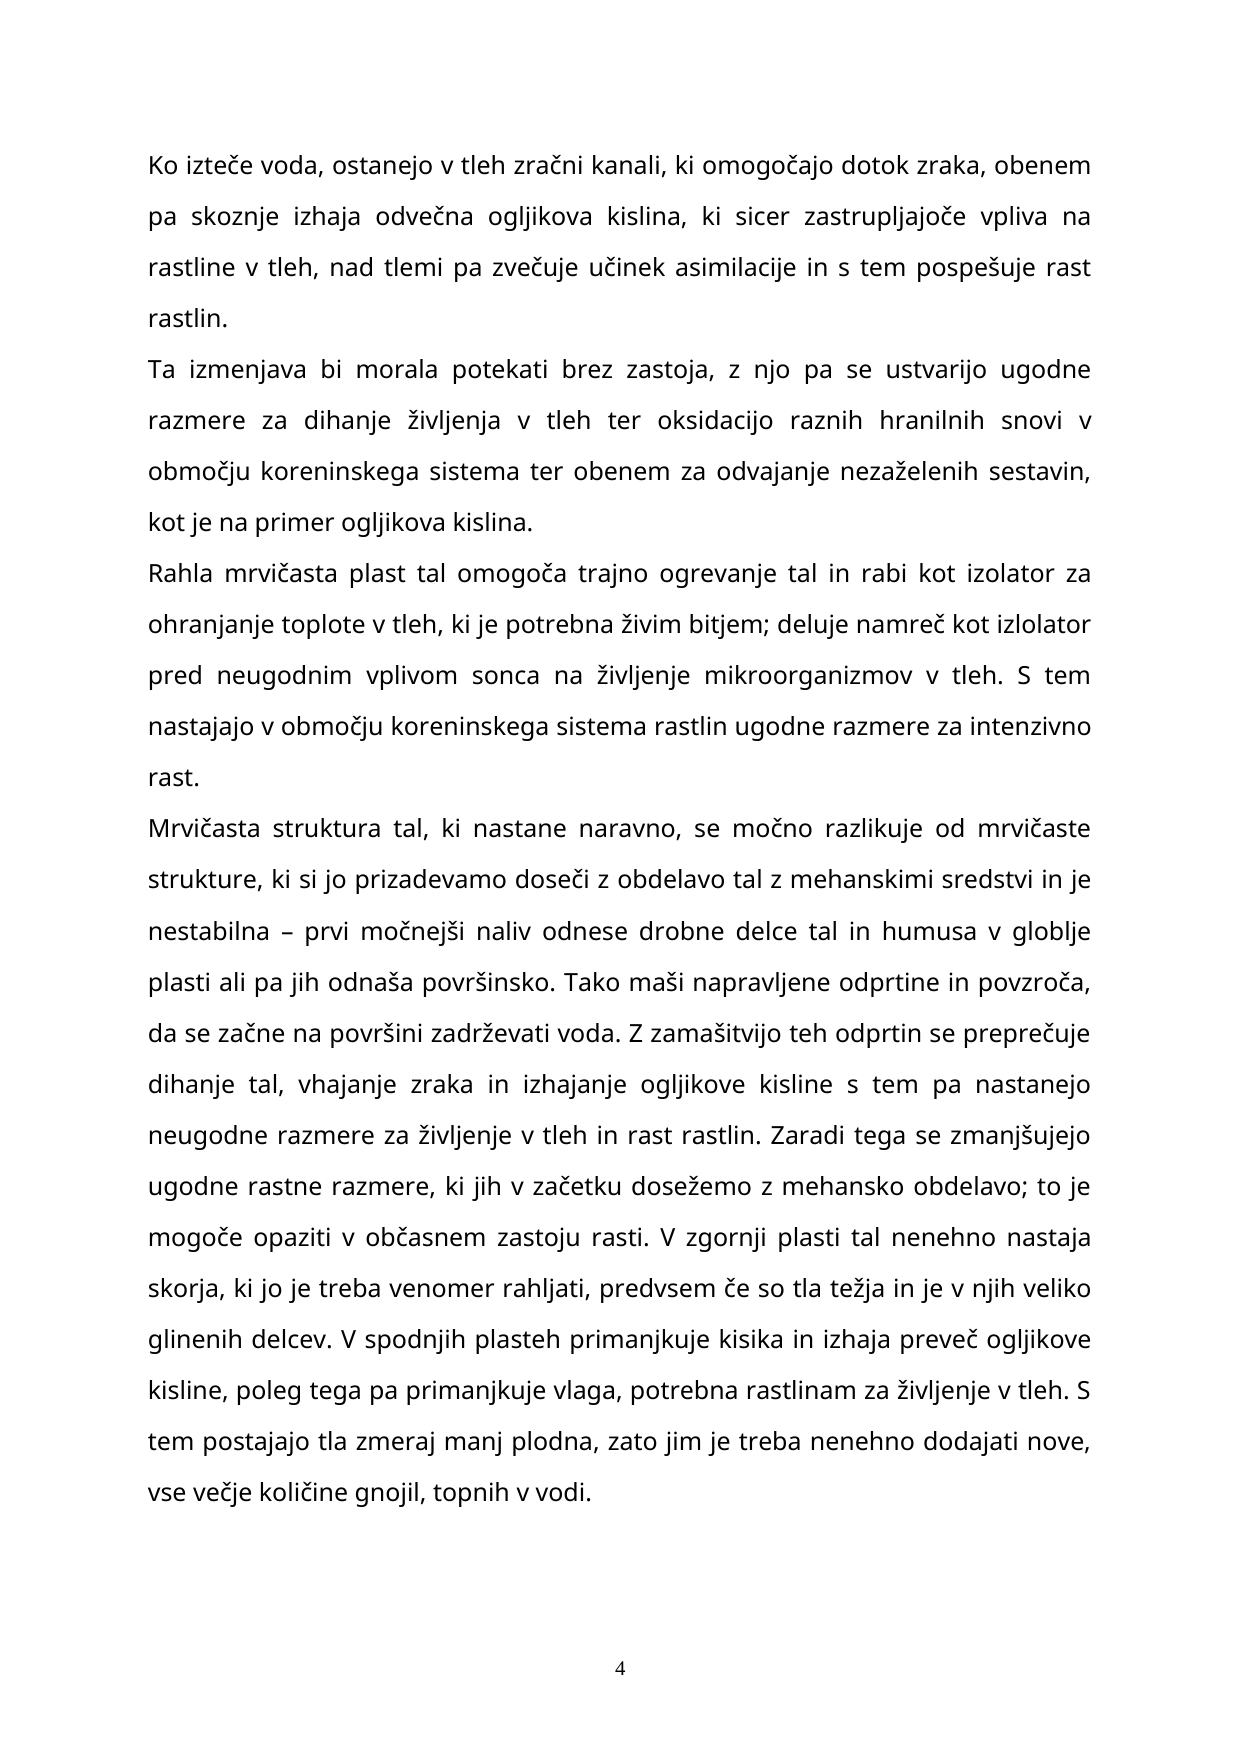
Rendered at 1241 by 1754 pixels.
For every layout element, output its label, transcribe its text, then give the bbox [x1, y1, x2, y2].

text Ko izteče voda, ostanejo v tleh zračni kanali, ki omogočajo dotok zraka, obenem pa skoznje izhaja odvečna ogljikova kislina, ki sicer zastrupljajoče vpliva na rastline v tleh, nad tlemi pa zvečuje učinek asimilacije in s tem pospešuje rast rastlin. [148, 148, 1093, 335]
text Mrvičasta struktura tal, ki nastane naravno, se močno razlikuje od mrvičaste strukture, ki si jo prizadevamo doseči z obdelavo tal z mehanskimi sredstvi in je nestabilna – prvi močnejši naliv odnese drobne delce tal in humusa v globlje plasti ali pa jih odnaša površinsko. Tako maši napravljene odprtine in povzroča, da se začne na površini zadrževati voda. Z zamašitvijo teh odprtin se preprečuje dihanje tal, vhajanje zraka in izhajanje ogljikove kisline s tem pa nastanejo neugodne razmere za življenje v tleh in rast rastlin. Zaradi tega se zmanjšujejo ugodne rastne razmere, ki jih v začetku dosežemo z mehansko obdelavo; to je mogoče opaziti v občasnem zastoju rasti. V zgornji plasti tal nenehno nastaja skorja, ki jo je treba venomer rahljati, predvsem če so tla težja in je v njih veliko glinenih delcev. V spodnjih plasteh primanjkuje kisika in izhaja preveč ogljikove kisline, poleg tega pa primanjkuje vlaga, potrebna rastlinam za življenje v tleh. S tem postajajo tla zmeraj manj plodna, zato jim je treba nenehno dodajati nove, vse večje količine gnojil, topnih v vodi. [148, 811, 1093, 1509]
text Ta izmenjava bi morala potekati brez zastoja, z njo pa se ustvarijo ugodne razmere za dihanje življenja v tleh ter oksidacijo raznih hranilnih snovi v območju koreninskega sistema ter obenem za odvajanje nezaželenih sestavin, kot je na primer ogljikova kislina. [148, 352, 1093, 539]
text Rahla mrvičasta plast tal omogoča trajno ogrevanje tal in rabi kot izolator za ohranjanje toplote v tleh, ki je potrebna živim bitjem; deluje namreč kot izlolator pred neugodnim vplivom sonca na življenje mikroorganizmov v tleh. S tem nastajajo v območju koreninskega sistema rastlin ugodne razmere za intenzivno rast. [148, 556, 1093, 794]
